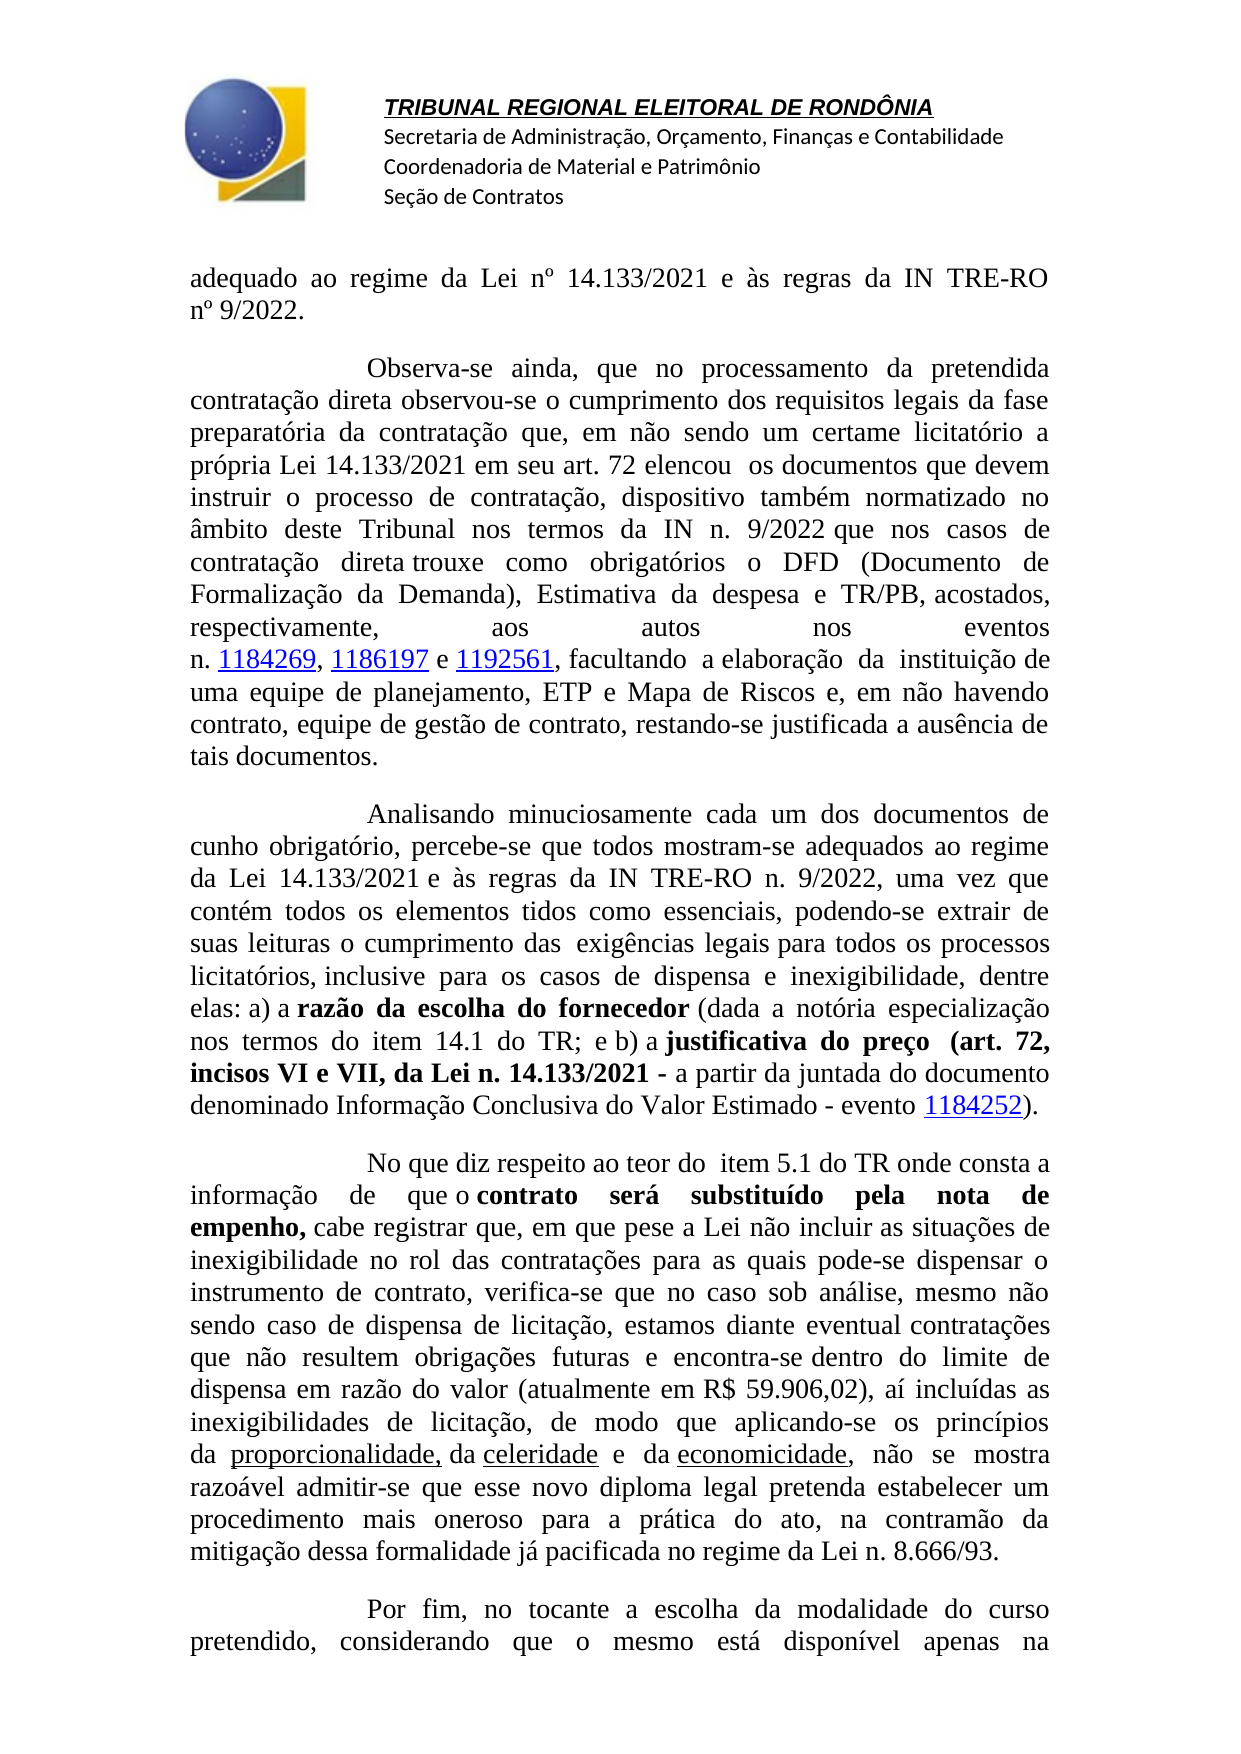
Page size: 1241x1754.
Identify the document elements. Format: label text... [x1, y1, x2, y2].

text Analisando minuciosamente cada um dos documentos de cunho obrigatório, percebe-se que todos mostram-se adequados ao regime da Lei 14.133/2021 e às regras da IN TRE-RO n. 9/2022, uma vez que contém todos os elementos tidos como essenciais, podendo-se extrair de suas leituras o cumprimento das exigências legais para todos os processos licitatórios, inclusive para os casos de dispensa e inexigibilidade, dentre elas: a) a razão da escolha do fornecedor (dada a notória especialização nos termos do item 14.1 do TR; e b) a justificativa do preço (art. 72, incisos VI e VII, da Lei n. 14.133/2021 - a partir da juntada do documento denominado Informação Conclusiva do Valor Estimado - evento 1184252). [190, 797, 1051, 1121]
text Por fim, no tocante a escolha da modalidade do curso pretendido, considerando que o mesmo está disponível apenas na [190, 1592, 1051, 1657]
text adequado ao regime da Lei nº 14.133/2021 e às regras da IN TRE-RO nº 9/2022. [190, 261, 1051, 326]
text Observa-se ainda, que no processamento da pretendida contratação direta observou-se o cumprimento dos requisitos legais da fase preparatória da contratação que, em não sendo um certame licitatório a própria Lei 14.133/2021 em seu art. 72 elencou os documentos que devem instruir o processo de contratação, dispositivo também normatizado no âmbito deste Tribunal nos termos da IN n. 9/2022 que nos casos de contratação direta trouxe como obrigatórios o DFD (Documento de Formalização da Demanda), Estimativa da despesa e TR/PB, acostados, respectivamente, aos autos nos eventos n. 1184269, 1186197 e 1192561, facultando a elaboração da instituição de uma equipe de planejamento, ETP e Mapa de Riscos e, em não havendo contrato, equipe de gestão de contrato, restando-se justificada a ausência de tais documentos. [190, 351, 1051, 772]
text No que diz respeito ao teor do item 5.1 do TR onde consta a informação de que o contrato será substituído pela nota de empenho, cabe registrar que, em que pese a Lei não incluir as situações de inexigibilidade no rol das contratações para as quais pode-se dispensar o instrumento de contrato, verifica-se que no caso sob análise, mesmo não sendo caso de dispensa de licitação, estamos diante eventual contratações que não resultem obrigações futuras e encontra-se dentro do limite de dispensa em razão do valor (atualmente em R$ 59.906,02), aí incluídas as inexigibilidades de licitação, de modo que aplicando-se os princípios da proporcionalidade, da celeridade e da economicidade, não se mostra razoável admitir-se que esse novo diploma legal pretenda estabelecer um procedimento mais oneroso para a prática do ato, na contramão da mitigação dessa formalidade já pacificada no regime da Lei n. 8.666/93. [190, 1146, 1051, 1567]
